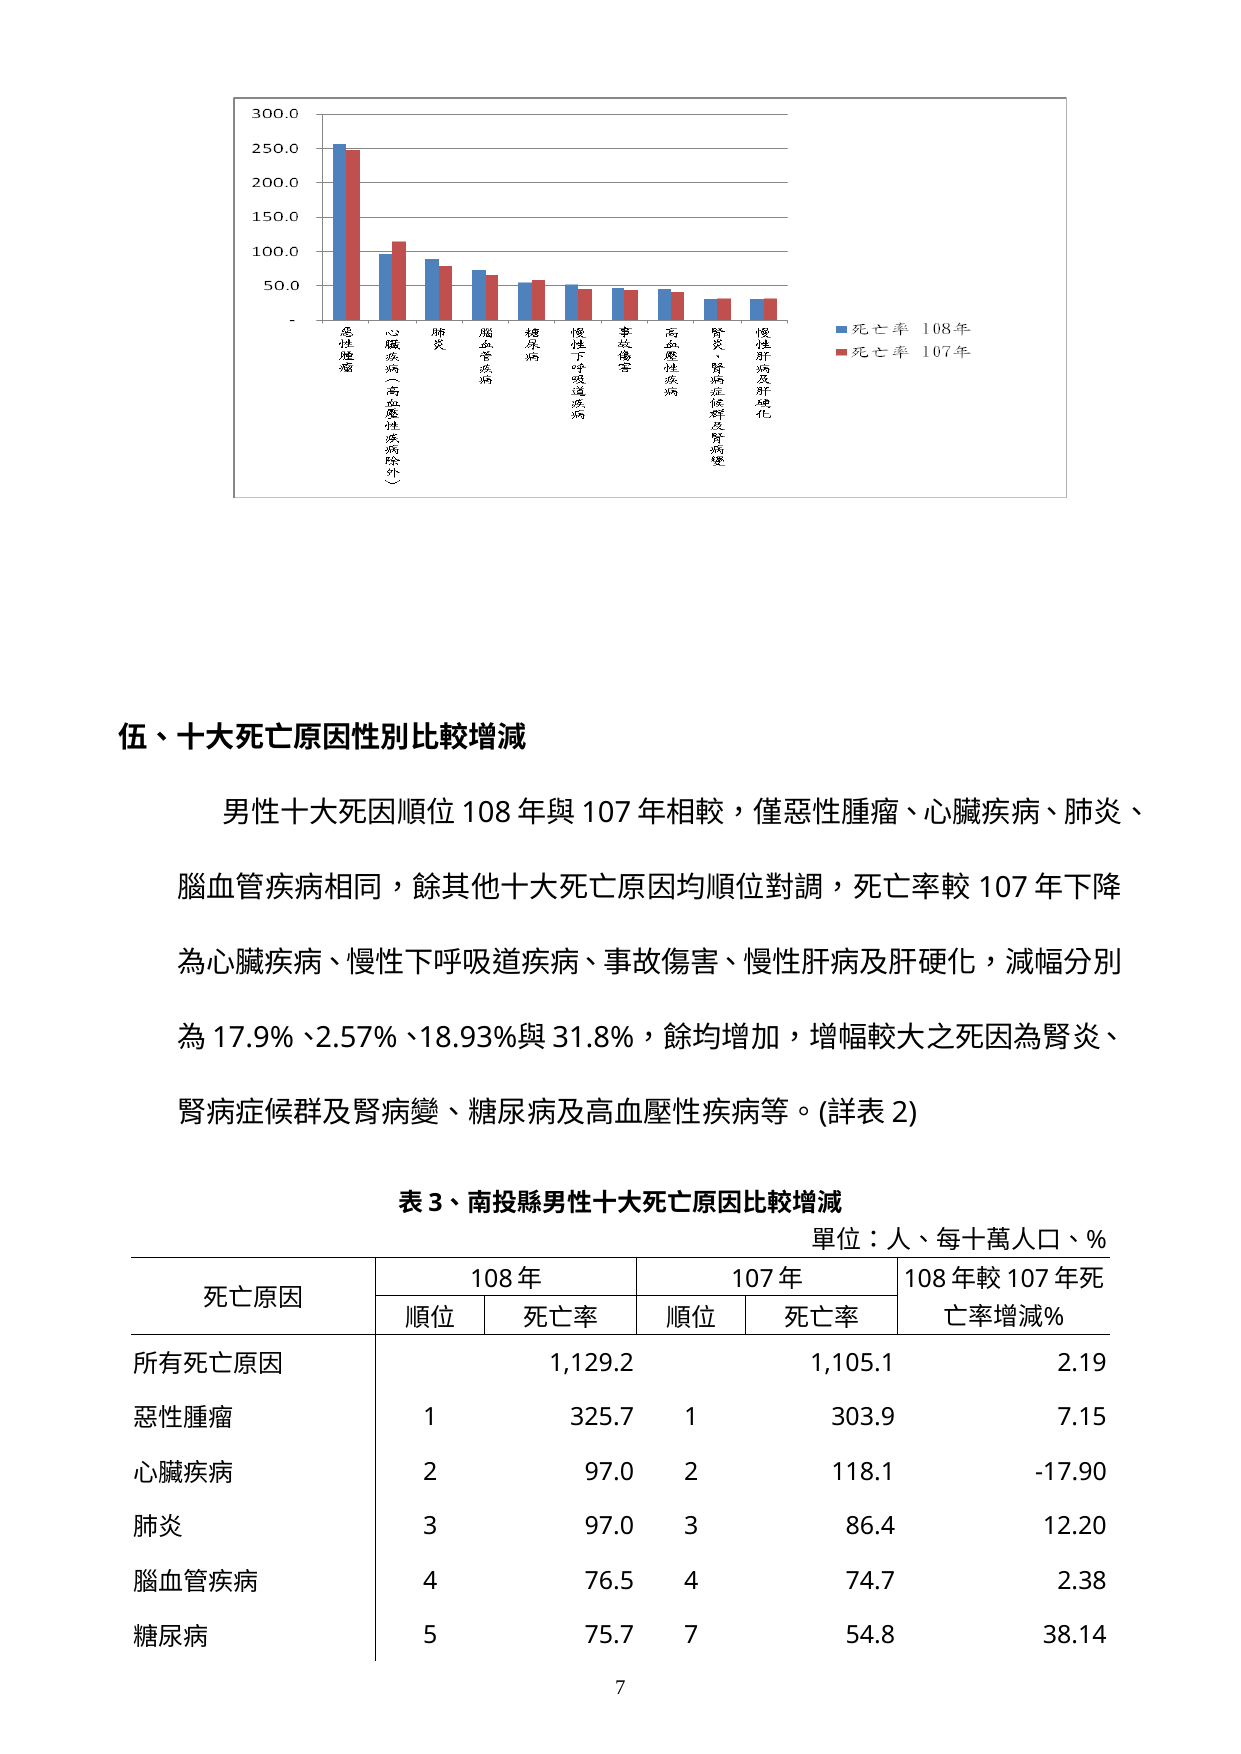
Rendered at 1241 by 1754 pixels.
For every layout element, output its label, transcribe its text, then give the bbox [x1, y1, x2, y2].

table_cell 2.19 [898, 1335, 1109, 1388]
table_cell 38.14 [898, 1607, 1109, 1661]
table_cell 腦血管疾病 [131, 1552, 375, 1607]
table_cell 107年 [637, 1258, 897, 1295]
table_cell 5 [376, 1607, 484, 1661]
table_cell 心臟疾病 [131, 1443, 375, 1498]
table_cell 108年較107年死亡率增減% [898, 1258, 1109, 1334]
table_cell 死亡率 [485, 1296, 636, 1334]
table_cell 76.5 [485, 1552, 637, 1607]
picture [232, 97, 1067, 498]
table_cell 7 [637, 1607, 746, 1661]
table_cell 303.9 [746, 1389, 898, 1443]
table_cell 54.8 [746, 1607, 898, 1661]
table_cell 4 [637, 1552, 746, 1607]
table_cell 325.7 [485, 1389, 637, 1443]
table_cell 12.20 [898, 1498, 1109, 1552]
table_cell 惡性腫瘤 [131, 1389, 375, 1443]
table_cell 4 [376, 1552, 484, 1607]
table_header 表3、南投縣男性十大死亡原因比較增減 [131, 1148, 1109, 1219]
table_cell 2.38 [898, 1552, 1109, 1607]
table_cell 單位：人、每十萬人口、% [131, 1219, 1109, 1257]
table_cell -17.90 [898, 1443, 1109, 1498]
subtitle 伍、十大死亡原因性別比較增減 [118, 698, 1122, 773]
table_cell [376, 1335, 484, 1388]
table_cell 糖尿病 [131, 1607, 375, 1661]
table_cell 2 [376, 1443, 484, 1498]
table_cell 1,129.2 [485, 1335, 637, 1388]
table_cell 死亡原因 [131, 1258, 375, 1334]
table_cell 97.0 [485, 1443, 637, 1498]
table_cell 死亡率 [746, 1296, 897, 1334]
table_cell 1 [637, 1389, 746, 1443]
table_cell 順位 [637, 1296, 745, 1334]
table_cell 肺炎 [131, 1498, 375, 1552]
table_cell 3 [376, 1498, 484, 1552]
table_cell 74.7 [746, 1552, 898, 1607]
table_cell 108年 [376, 1258, 636, 1295]
table_cell 118.1 [746, 1443, 898, 1498]
table_cell 3 [637, 1498, 746, 1552]
table_cell 7.15 [898, 1389, 1109, 1443]
table_cell 75.7 [485, 1607, 637, 1661]
table_cell 1,105.1 [746, 1335, 898, 1388]
table_cell 1 [376, 1389, 484, 1443]
table_cell 順位 [376, 1296, 484, 1334]
table_cell 86.4 [746, 1498, 898, 1552]
text 男性十大死因順位108年與107年相較，僅惡性腫瘤、心臟疾病、肺炎、腦血管疾病相同，餘其他十大死亡原因均順位對調，死亡率較107年下降為心臟疾病、慢性下呼吸道疾病、事故傷害、慢性肝病及肝硬化，減幅分別為17.9%、2.57%、18.93%與31.8%，餘均增加，增幅較大之死因為腎炎、腎病症候群及腎病變、糖尿病及高血壓性疾病等。(詳表2) [177, 773, 1122, 1148]
table_cell [637, 1335, 746, 1388]
table_cell 97.0 [485, 1498, 637, 1552]
table_cell 2 [637, 1443, 746, 1498]
table_cell 所有死亡原因 [131, 1335, 375, 1388]
